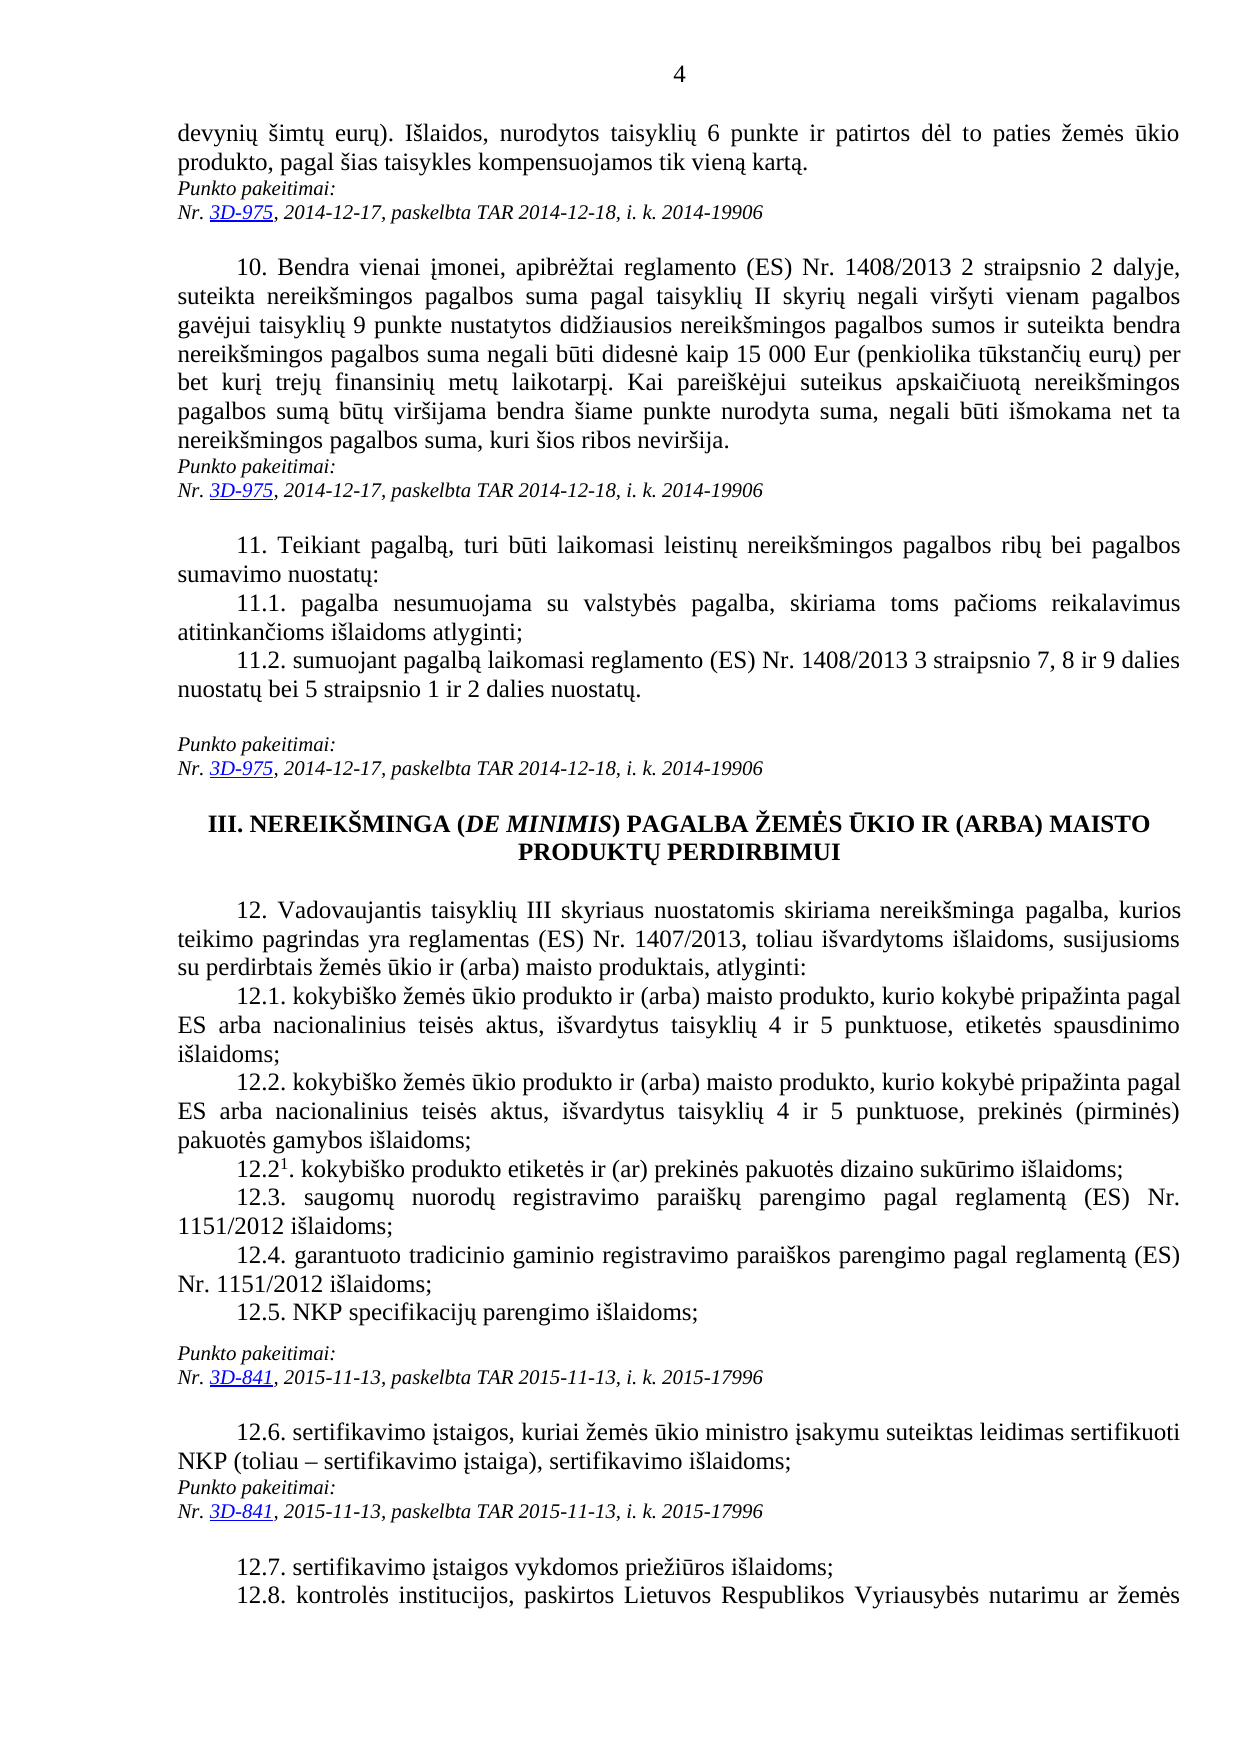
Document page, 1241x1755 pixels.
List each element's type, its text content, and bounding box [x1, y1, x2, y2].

text Punkto pakeitimai: [177, 176, 1181, 200]
text Punkto pakeitimai: [177, 454, 1181, 478]
text Punkto pakeitimai: [177, 732, 1181, 756]
text Nr. 3D-841, 2015-11-13, paskelbta TAR 2015-11-13, i. k. 2015-17996 [177, 1499, 1181, 1523]
text 12.7. sertifikavimo įstaigos vykdomos priežiūros išlaidoms; [177, 1552, 1181, 1581]
text 11. Teikiant pagalbą, turi būti laikomasi leistinų nereikšmingos pagalbos ribų bei pagalbos sumavimo nuostatų: [177, 531, 1181, 588]
text 12.6. sertifikavimo įstaigos, kuriai žemės ūkio ministro įsakymu suteiktas leidimas sertifikuoti NKP (toliau – sertifikavimo įstaiga), sertifikavimo išlaidoms; [177, 1417, 1181, 1475]
text 12.1. kokybiško žemės ūkio produkto ir (arba) maisto produkto, kurio kokybė pripažinta pagal ES arba nacionalinius teisės aktus, išvardytus taisyklių 4 ir 5 punktuose, etiketės spausdinimo išlaidoms; [177, 981, 1181, 1067]
text 11.1. pagalba nesumuojama su valstybės pagalba, skiriama toms pačioms reikalavimus atitinkančioms išlaidoms atlyginti; [177, 588, 1181, 646]
text 11.2. sumuojant pagalbą laikomasi reglamento (ES) Nr. 1408/2013 3 straipsnio 7, 8 ir 9 dalies nuostatų bei 5 straipsnio 1 ir 2 dalies nuostatų. [177, 646, 1181, 703]
text Nr. 3D-975, 2014-12-17, paskelbta TAR 2014-12-18, i. k. 2014-19906 [177, 756, 1181, 780]
text 12.21. kokybiško produkto etiketės ir (ar) prekinės pakuotės dizaino sukūrimo išlaidoms; [177, 1154, 1181, 1182]
text devynių šimtų eurų). Išlaidos, nurodytos taisyklių 6 punkte ir patirtos dėl to paties žemės ūkio produkto, pagal šias taisykles kompensuojamos tik vieną kartą. [177, 118, 1181, 176]
text 12. Vadovaujantis taisyklių III skyriaus nuostatomis skiriama nereikšminga pagalba, kurios teikimo pagrindas yra reglamentas (ES) Nr. 1407/2013, toliau išvardytoms išlaidoms, susijusioms su perdirbtais žemės ūkio ir (arba) maisto produktais, atlyginti: [177, 895, 1181, 981]
text III. NEREIKŠMINGA (DE MINIMIS) PAGALBA ŽEMĖS ŪKIO IR (ARBA) MAISTO PRODUKTŲ PERDIRBIMUI [177, 809, 1181, 866]
text 12.3. saugomų nuorodų registravimo paraiškų parengimo pagal reglamentą (ES) Nr. 1151/2012 išlaidoms; [177, 1182, 1181, 1240]
text Nr. 3D-975, 2014-12-17, paskelbta TAR 2014-12-18, i. k. 2014-19906 [177, 200, 1181, 224]
text 12.4. garantuoto tradicinio gaminio registravimo paraiškos parengimo pagal reglamentą (ES) Nr. 1151/2012 išlaidoms; [177, 1240, 1181, 1297]
text Nr. 3D-841, 2015-11-13, paskelbta TAR 2015-11-13, i. k. 2015-17996 [177, 1365, 1181, 1389]
text Nr. 3D-975, 2014-12-17, paskelbta TAR 2014-12-18, i. k. 2014-19906 [177, 478, 1181, 502]
text Punkto pakeitimai: [177, 1341, 1181, 1365]
text 12.5. NKP specifikacijų parengimo išlaidoms; [177, 1297, 1181, 1326]
text Punkto pakeitimai: [177, 1475, 1181, 1499]
text 12.2. kokybiško žemės ūkio produkto ir (arba) maisto produkto, kurio kokybė pripažinta pagal ES arba nacionalinius teisės aktus, išvardytus taisyklių 4 ir 5 punktuose, prekinės (pirminės) pakuotės gamybos išlaidoms; [177, 1067, 1181, 1154]
text 10. Bendra vienai įmonei, apibrėžtai reglamento (ES) Nr. 1408/2013 2 straipsnio 2 dalyje, suteikta nereikšmingos pagalbos suma pagal taisyklių II skyrių negali viršyti vienam pagalbos gavėjui taisyklių 9 punkte nustatytos didžiausios nereikšmingos pagalbos sumos ir suteikta bendra nereikšmingos pagalbos suma negali būti didesnė kaip 15 000 Eur (penkiolika tūkstančių eurų) per bet kurį trejų finansinių metų laikotarpį. Kai pareiškėjui suteikus apskaičiuotą nereikšmingos pagalbos sumą būtų viršijama bendra šiame punkte nurodyta suma, negali būti išmokama net ta nereikšmingos pagalbos suma, kuri šios ribos neviršija. [177, 252, 1181, 454]
text 12.8. kontrolės institucijos, paskirtos Lietuvos Respublikos Vyriausybės nutarimu ar žemės [177, 1581, 1181, 1609]
